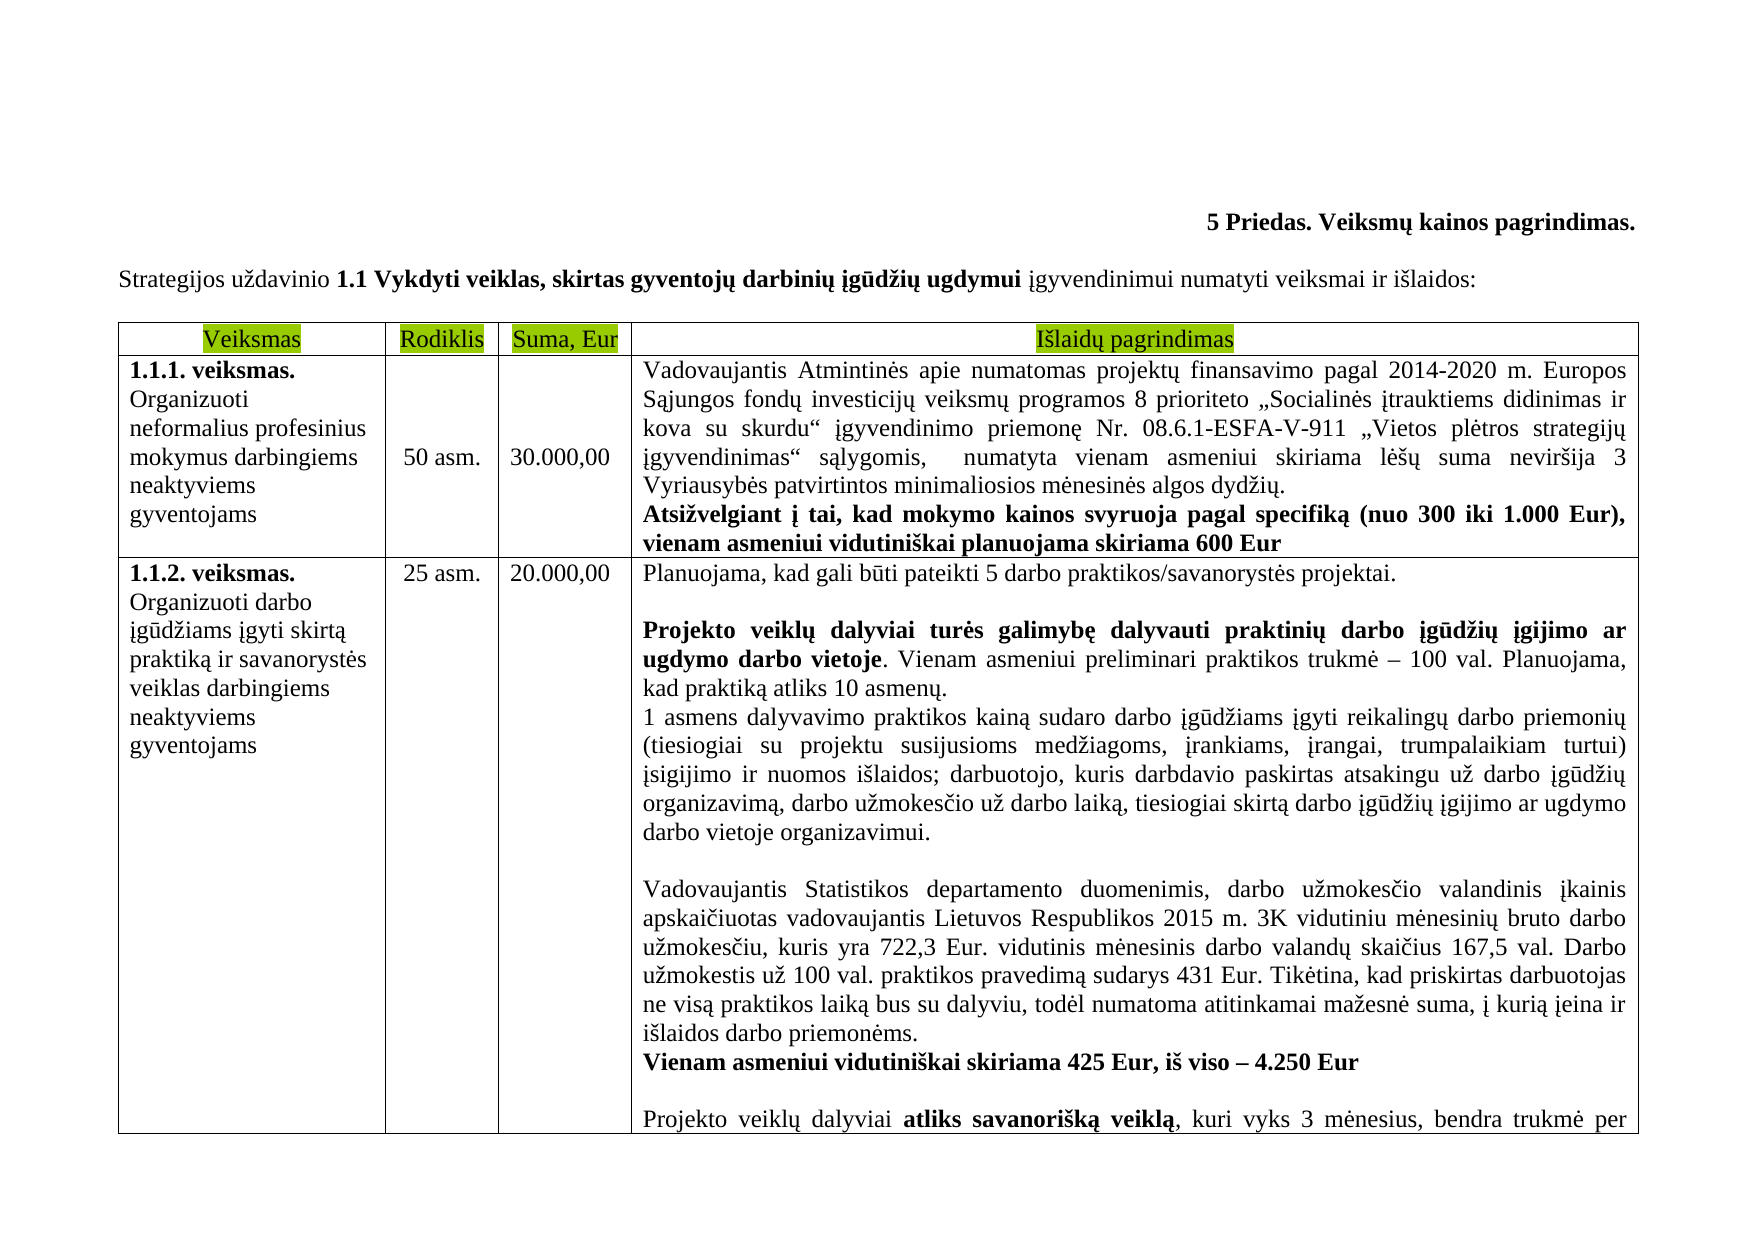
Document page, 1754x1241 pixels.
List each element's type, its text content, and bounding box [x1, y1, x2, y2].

table_cell 1.1.1. veiksmas. Organizuoti neformalius profesinius mokymus darbingiems neaktyviems gyventojams [119, 356, 385, 557]
text 5 Priedas. Veiksmų kainos pagrindimas. [118, 207, 1636, 235]
table_cell 25 asm. [386, 558, 498, 1133]
table_cell 20.000,00 [499, 558, 631, 1133]
table_header Rodiklis [386, 323, 498, 354]
table_cell 50 asm. [386, 356, 498, 557]
table_cell 30.000,00 [499, 356, 631, 557]
table_cell 1.1.2. veiksmas. Organizuoti darbo įgūdžiams įgyti skirtą praktiką ir savanorystės veiklas darbingiems neaktyviems gyventojams [119, 558, 385, 1133]
text Strategijos uždavinio 1.1 Vykdyti veiklas, skirtas gyventojų darbinių įgūdžių ugdymui įgyvendinimui numatyti veiksmai ir išlaidos: [118, 264, 1636, 293]
table_cell Planuojama, kad gali būti pateikti 5 darbo praktikos/savanorystės projektai. Projekto veiklų dalyviai turės galimybę dalyvauti praktinių darbo įgūdžių įgijimo ar ugdymo darbo vietoje. Vienam asmeniui preliminari praktikos trukmė – 100 val. Planuojama, kad praktiką atliks 10 asmenų. 1 asmens dalyvavimo praktikos kainą sudaro darbo įgūdžiams įgyti reikalingų darbo priemonių (tiesiogiai su projektu susijusioms medžiagoms, įrankiams, įrangai, trumpalaikiam turtui) įsigijimo ir nuomos išlaidos; darbuotojo, kuris darbdavio paskirtas atsakingu už darbo įgūdžių organizavimą, darbo užmokesčio už darbo laiką, tiesiogiai skirtą darbo įgūdžių įgijimo ar ugdymo darbo vietoje organizavimui. Vadovaujantis Statistikos departamento duomenimis, darbo užmokesčio valandinis įkainis apskaičiuotas vadovaujantis Lietuvos Respublikos 2015 m. 3K vidutiniu mėnesinių bruto darbo užmokesčiu, kuris yra 722,3 Eur. vidutinis mėnesinis darbo valandų skaičius 167,5 val. Darbo užmokestis už 100 val. praktikos pravedimą sudarys 431 Eur. Tikėtina, kad priskirtas darbuotojas ne visą praktikos laiką bus su dalyviu, todėl numatoma atitinkamai mažesnė suma, į kurią įeina ir išlaidos darbo priemonėms. Vienam asmeniui vidutiniškai skiriama 425 Eur, iš viso – 4.250 Eur Projekto veiklų dalyviai atliks savanorišką veiklą, kuri vyks 3 mėnesius, bendra trukmė per [632, 558, 1638, 1133]
table_cell Vadovaujantis Atmintinės apie numatomas projektų finansavimo pagal 2014-2020 m. Europos Sąjungos fondų investicijų veiksmų programos 8 prioriteto „Socialinės įtrauktiems didinimas ir kova su skurdu“ įgyvendinimo priemonę Nr. 08.6.1-ESFA-V-911 „Vietos plėtros strategijų įgyvendinimas“ sąlygomis, numatyta vienam asmeniui skiriama lėšų suma neviršija 3 Vyriausybės patvirtintos minimaliosios mėnesinės algos dydžių. Atsižvelgiant į tai, kad mokymo kainos svyruoja pagal specifiką (nuo 300 iki 1.000 Eur), vienam asmeniui vidutiniškai planuojama skiriama 600 Eur [632, 356, 1638, 557]
table_header Išlaidų pagrindimas [632, 323, 1638, 354]
table_header Suma, Eur [499, 323, 631, 354]
table_header Veiksmas [119, 323, 385, 354]
